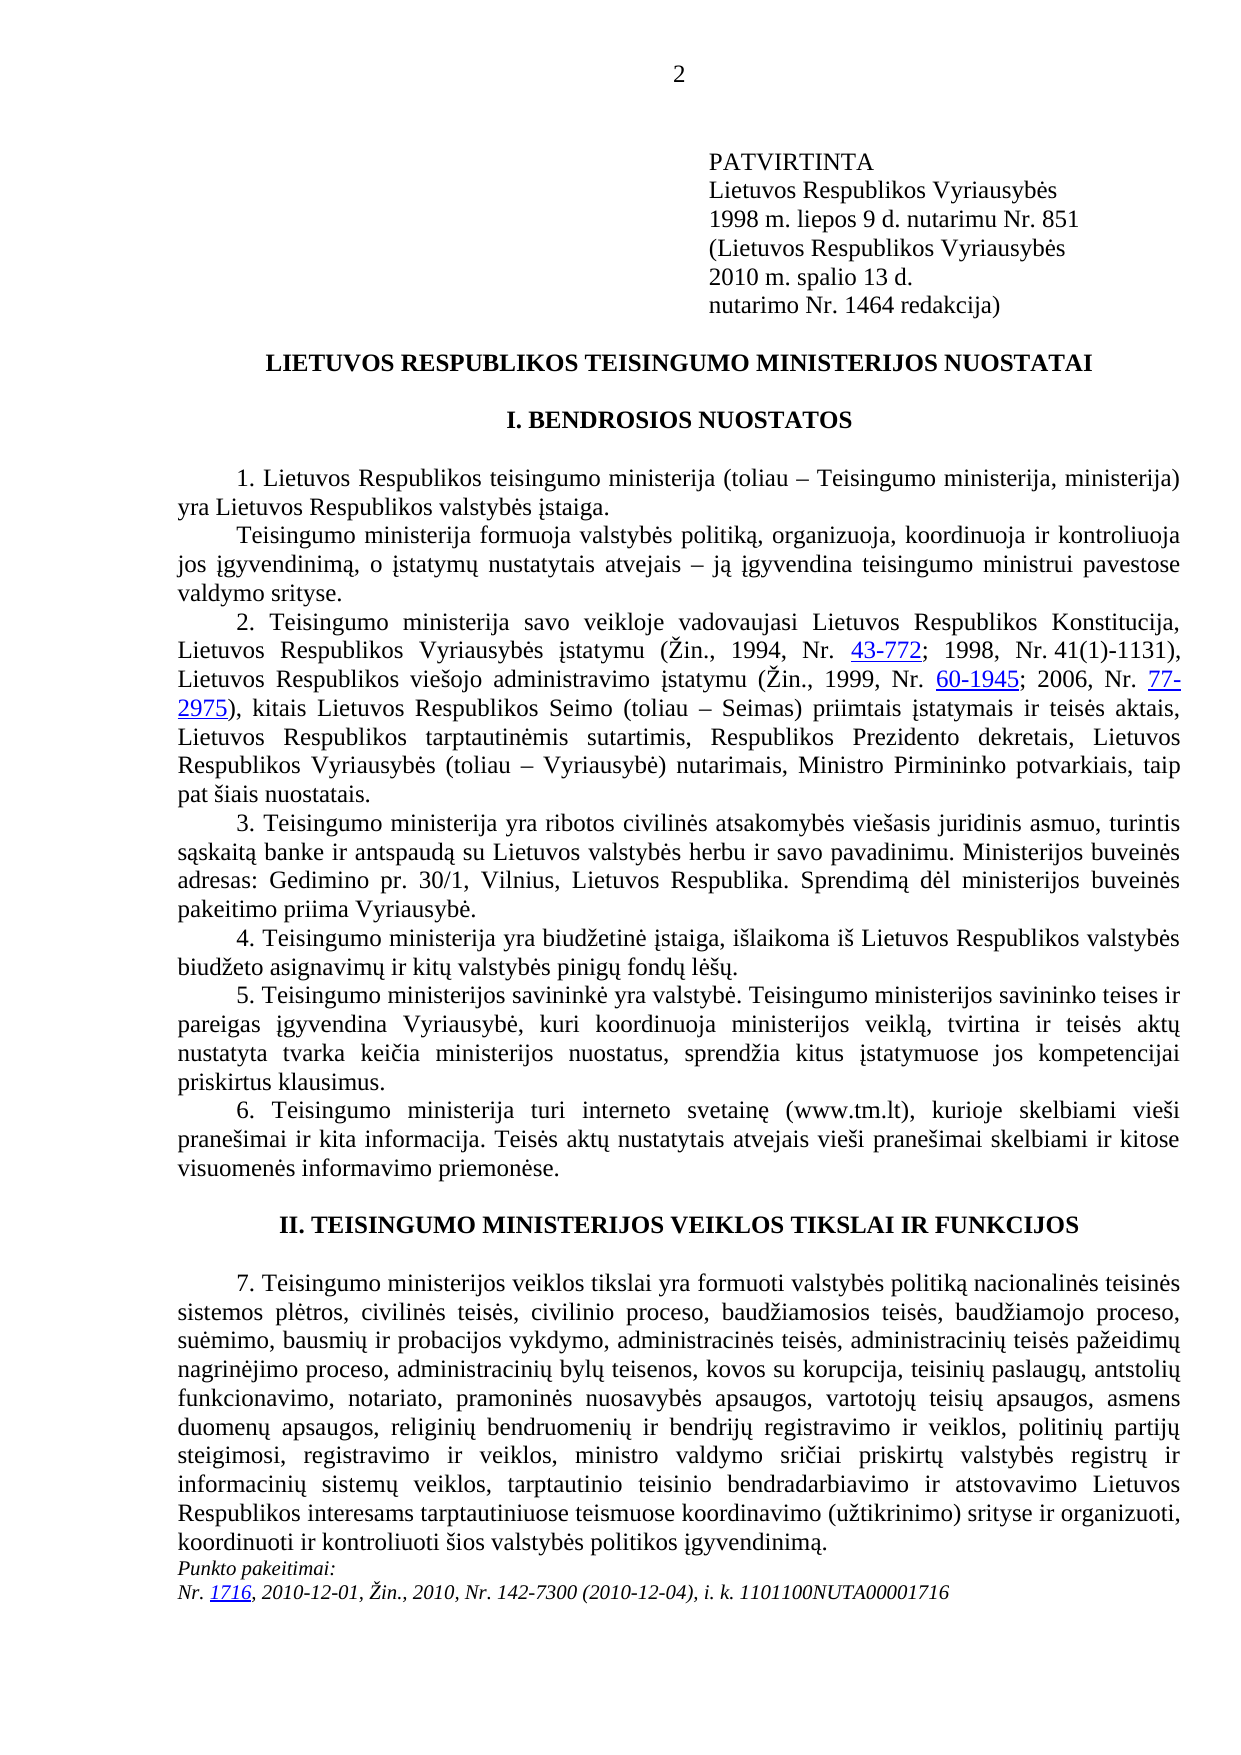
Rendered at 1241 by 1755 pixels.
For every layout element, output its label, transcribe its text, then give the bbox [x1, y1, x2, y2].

text Nr. 1716, 2010-12-01, Žin., 2010, Nr. 142-7300 (2010-12-04), i. k. 1101100NUTA00001716 [177, 1580, 1181, 1604]
text (Lietuvos Respublikos Vyriausybės [177, 233, 1181, 262]
text 6. Teisingumo ministerija turi interneto svetainę (www.tm.lt), kurioje skelbiami vieši pranešimai ir kita informacija. Teisės aktų nustatytais atvejais vieši pranešimai skelbiami ir kitose visuomenės informavimo priemonėse. [177, 1096, 1181, 1182]
text 7. Teisingumo ministerijos veiklos tikslai yra formuoti valstybės politiką nacionalinės teisinės sistemos plėtros, civilinės teisės, civilinio proceso, baudžiamosios teisės, baudžiamojo proceso, suėmimo, bausmių ir probacijos vykdymo, administracinės teisės, administracinių teisės pažeidimų nagrinėjimo proceso, administracinių bylų teisenos, kovos su korupcija, teisinių paslaugų, antstolių funkcionavimo, notariato, pramoninės nuosavybės apsaugos, vartotojų teisių apsaugos, asmens duomenų apsaugos, religinių bendruomenių ir bendrijų registravimo ir veiklos, politinių partijų steigimosi, registravimo ir veiklos, ministro valdymo sričiai priskirtų valstybės registrų ir informacinių sistemų veiklos, tarptautinio teisinio bendradarbiavimo ir atstovavimo Lietuvos Respublikos interesams tarptautiniuose teismuose koordinavimo (užtikrinimo) srityse ir organizuoti, koordinuoti ir kontroliuoti šios valstybės politikos įgyvendinimą. [177, 1268, 1181, 1556]
text 1998 m. liepos 9 d. nutarimu Nr. 851 [177, 204, 1181, 233]
text 2. Teisingumo ministerija savo veikloje vadovaujasi Lietuvos Respublikos Konstitucija, Lietuvos Respublikos Vyriausybės įstatymu (Žin., 1994, Nr. 43-772; 1998, Nr. 41(1)-1131), Lietuvos Respublikos viešojo administravimo įstatymu (Žin., 1999, Nr. 60-1945; 2006, Nr. 77-2975), kitais Lietuvos Respublikos Seimo (toliau – Seimas) priimtais įstatymais ir teisės aktais, Lietuvos Respublikos tarptautinėmis sutartimis, Respublikos Prezidento dekretais, Lietuvos Respublikos Vyriausybės (toliau – Vyriausybė) nutarimais, Ministro Pirmininko potvarkiais, taip pat šiais nuostatais. [177, 607, 1181, 808]
text Patvirtinta [177, 147, 1181, 176]
text Punkto pakeitimai: [177, 1556, 1181, 1580]
text 4. Teisingumo ministerija yra biudžetinė įstaiga, išlaikoma iš Lietuvos Respublikos valstybės biudžeto asignavimų ir kitų valstybės pinigų fondų lėšų. [177, 923, 1181, 981]
text Teisingumo ministerija formuoja valstybės politiką, organizuoja, koordinuoja ir kontroliuoja jos įgyvendinimą, o įstatymų nustatytais atvejais – ją įgyvendina teisingumo ministrui pavestose valdymo srityse. [177, 521, 1181, 607]
text LIETUVOS RESPUBLIKOS TEISINGUMO MINISTERIJOS NUOSTATAI [177, 348, 1181, 377]
text Lietuvos Respublikos Vyriausybės [177, 176, 1181, 204]
text II. TEISINGUMO MINISTERIJOS VEIKLOS TIKSLAI IR FUNKCIJOS [177, 1211, 1181, 1239]
text 2010 m. spalio 13 d. [177, 262, 1181, 291]
text nutarimo Nr. 1464 redakcija) [177, 291, 1181, 319]
text 3. Teisingumo ministerija yra ribotos civilinės atsakomybės viešasis juridinis asmuo, turintis sąskaitą banke ir antspaudą su Lietuvos valstybės herbu ir savo pavadinimu. Ministerijos buveinės adresas: Gedimino pr. 30/1, Vilnius, Lietuvos Respublika. Sprendimą dėl ministerijos buveinės pakeitimo priima Vyriausybė. [177, 808, 1181, 923]
text 1. Lietuvos Respublikos teisingumo ministerija (toliau – Teisingumo ministerija, ministerija) yra Lietuvos Respublikos valstybės įstaiga. [177, 463, 1181, 521]
text 5. Teisingumo ministerijos savininkė yra valstybė. Teisingumo ministerijos savininko teises ir pareigas įgyvendina Vyriausybė, kuri koordinuoja ministerijos veiklą, tvirtina ir teisės aktų nustatyta tvarka keičia ministerijos nuostatus, sprendžia kitus įstatymuose jos kompetencijai priskirtus klausimus. [177, 981, 1181, 1096]
text I. BENDROSIOS NUOSTATOS [177, 406, 1181, 434]
